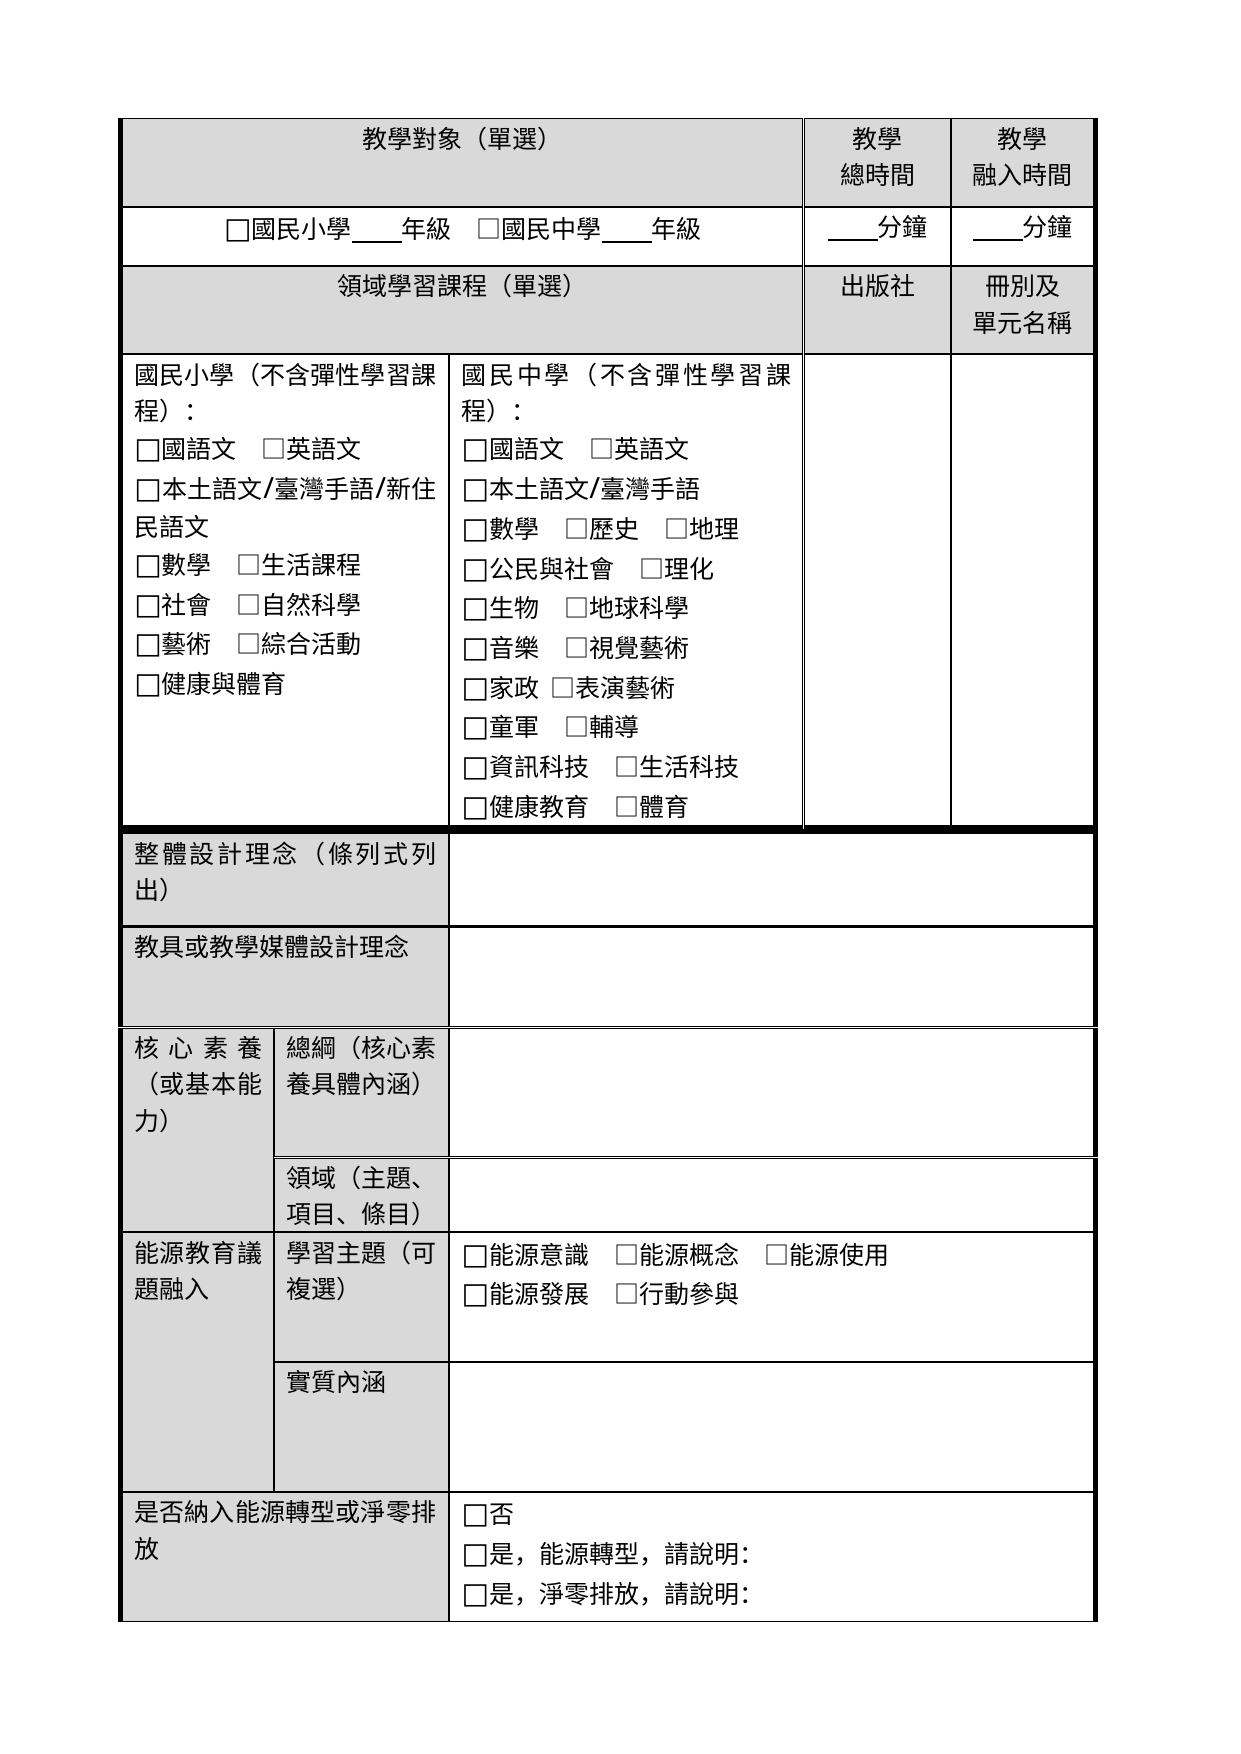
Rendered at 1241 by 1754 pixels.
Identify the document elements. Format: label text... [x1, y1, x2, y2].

table_cell [805, 355, 950, 825]
table_cell [450, 1363, 1093, 1491]
table_cell [450, 1029, 1093, 1156]
table_cell □能源意識 □能源概念 □能源使用 □能源發展 □行動參與 [450, 1233, 1093, 1361]
table_cell 教學 總時間 [805, 119, 950, 206]
table_cell 國民中學（不含彈性學習課程）： □國語文 □英語文 □本土語文/臺灣手語 □數學 □歷史 □地理 □公民與社會 □理化 □生物 □地球科學 □音樂 □視覺藝術 □家政 □表演藝術 □童軍 □輔導 □資訊科技 □生活科技 □健康教育 □體育 [450, 355, 802, 825]
table_cell 學習主題（可複選） [275, 1233, 448, 1361]
table_cell 教具或教學媒體設計理念 [123, 928, 448, 1026]
table_cell 實質內涵 [275, 1363, 448, 1491]
table_cell [450, 834, 1093, 925]
table_cell [450, 1159, 1093, 1231]
table_cell [952, 355, 1093, 825]
table_cell □國民小學 年級 □國民中學 年級 [123, 208, 802, 265]
table_cell 領域學習課程（單選） [123, 267, 802, 353]
table_cell 國民小學（不含彈性學習課程）： □國語文 □英語文 □本土語文/臺灣手語/新住民語文 □數學 □生活課程 □社會 □自然科學 □藝術 □綜合活動 □健康與體育 [123, 355, 448, 825]
table_cell 能源教育議題融入 [123, 1233, 273, 1491]
table_cell 分鐘 [952, 208, 1093, 265]
table_cell □否 □是，能源轉型，請說明： □是，淨零排放，請說明： [450, 1493, 1093, 1621]
table_cell 核心素養（或基本能力） [123, 1029, 273, 1231]
table_cell 領域（主題、項目、條目） [275, 1159, 448, 1231]
table_cell 整體設計理念（條列式列出） [123, 834, 448, 925]
table_cell 冊別及 單元名稱 [952, 267, 1093, 353]
table_cell 教學對象（單選） [123, 119, 802, 206]
table_cell 是否納入能源轉型或淨零排放 [123, 1493, 448, 1621]
table_cell 分鐘 [805, 208, 950, 265]
table_cell [450, 928, 1093, 1026]
table_cell 教學 融入時間 [952, 119, 1093, 206]
table_cell 總綱（核心素養具體內涵） [275, 1029, 448, 1156]
table_cell 出版社 [805, 267, 950, 353]
